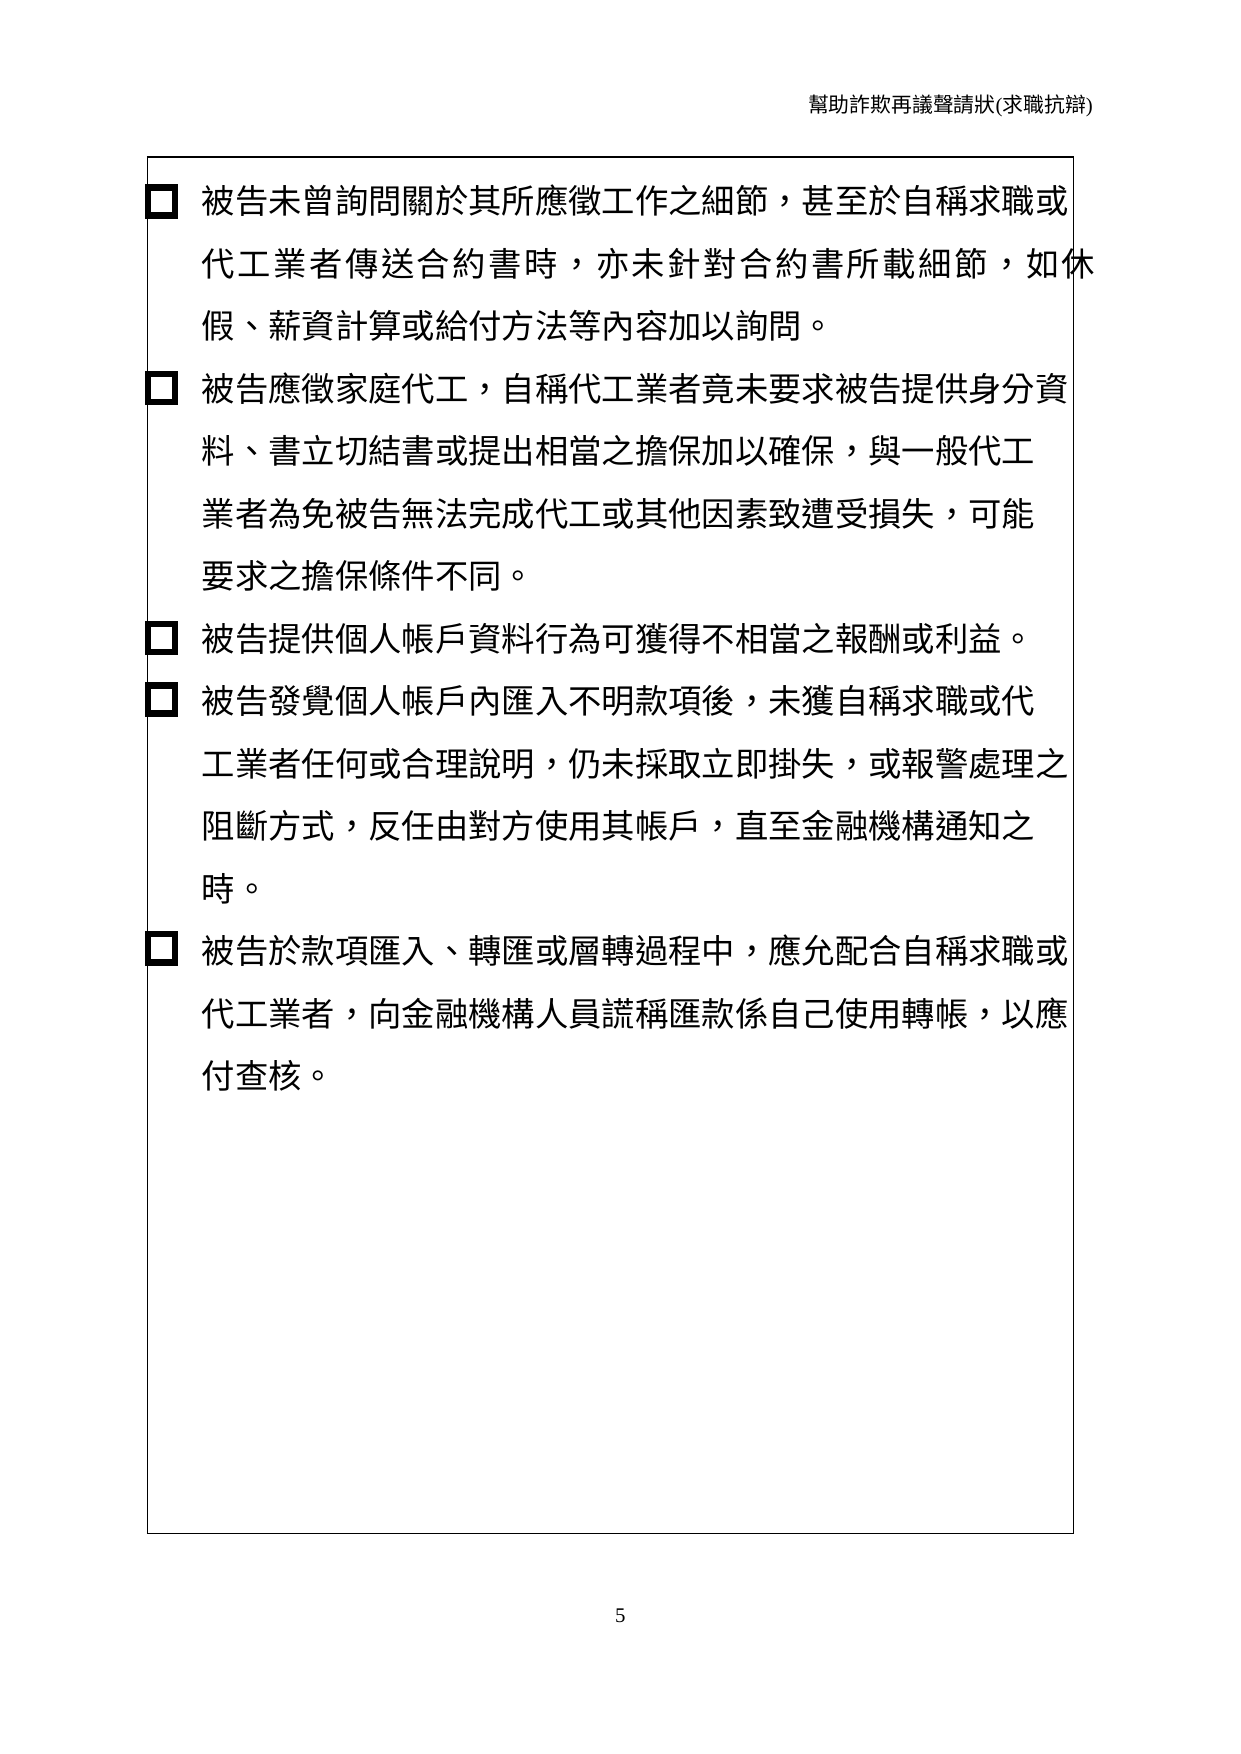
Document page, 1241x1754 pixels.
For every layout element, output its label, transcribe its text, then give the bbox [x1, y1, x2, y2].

table_cell □(二)本案尚有其他未查明事證或未盡全面調查義務或調查不完整。 請列舉： 被告有一定之智識程度及工作經驗，卻未對自稱求職或代 工業者之公司地址、電話、規模、負責人、營業項目等部分 進行實際瞭解，也不知道與其聯繫之人職位或真實姓名 為何？ 被告曾有多次配合任職公司或企業主，使用不同金融機構 帳戶作為薪資或報酬轉帳使用之經驗，卻仍直接配合自稱 求職或代工業者為不同以往之行為。 被告曾對自稱求職或代工業者之身分有所懷疑，卻未做合 理查證。 被告未曾詢問關於其所應徵工作之細節，甚至於自稱求職或 代工業者傳送合約書時，亦未針對合約書所載細節，如休假、薪資計算或給付方法等內容加以詢問。 被告應徵家庭代工，自稱代工業者竟未要求被告提供身分資 料、書立切結書或提出相當之擔保加以確保，與一般代工 業者為免被告無法完成代工或其他因素致遭受損失，可能 要求之擔保條件不同。 被告提供個人帳戶資料行為可獲得不相當之報酬或利益。 被告發覺個人帳戶內匯入不明款項後，未獲自稱求職或代 工業者任何或合理說明，仍未採取立即掛失，或報警處理之 阻斷方式，反任由對方使用其帳戶，直至金融機構通知之 時。 被告於款項匯入、轉匯或層轉過程中，應允配合自稱求職或 代工業者，向金融機構人員謊稱匯款係自己使用轉帳，以應 付查核。 [148, 158, 1073, 1532]
